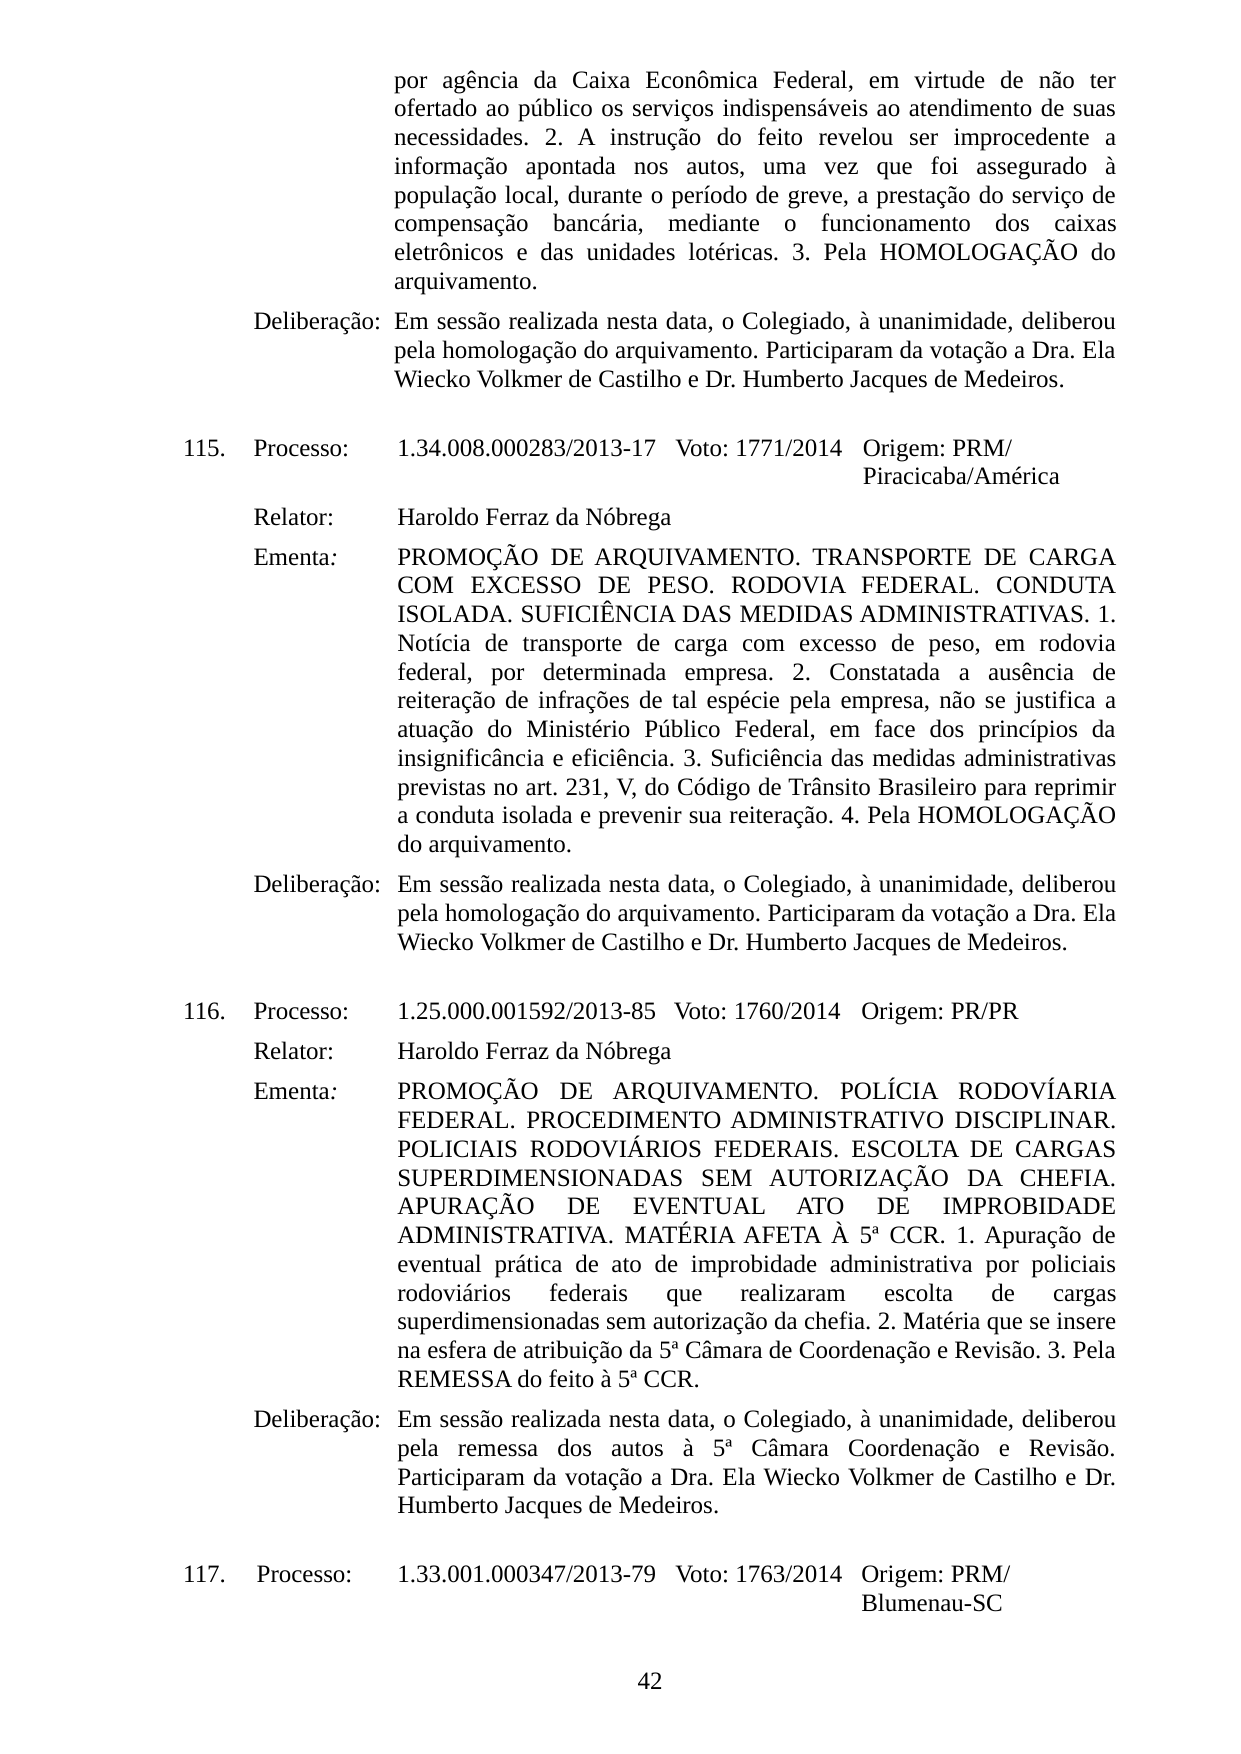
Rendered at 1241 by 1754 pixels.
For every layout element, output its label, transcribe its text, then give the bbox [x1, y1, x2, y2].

table_header Voto: 1763/2014 [669, 1554, 855, 1623]
table_cell Em sessão realizada nesta data, o Colegiado, à unanimidade, deliberou pela remessa dos autos à 5ª Câmara Coordenação e Revisão. Participaram da votação a Dra. Ela Wiecko Volkmer de Castilho e Dr. Humberto Jacques de Medeiros. [391, 1399, 1122, 1525]
table_header 117. [177, 1554, 251, 1623]
table_cell [177, 1071, 247, 1398]
table_cell PROMOÇÃO DE ARQUIVAMENTO. POLÍCIA RODOVÍARIA FEDERAL. PROCEDIMENTO ADMINISTRATIVO DISCIPLINAR. POLICIAIS RODOVIÁRIOS FEDERAIS. ESCOLTA DE CARGAS SUPERDIMENSIONADAS SEM AUTORIZAÇÃO DA CHEFIA. APURAÇÃO DE EVENTUAL ATO DE IMPROBIDADE ADMINISTRATIVA. MATÉRIA AFETA À 5ª CCR. 1. Apuração de eventual prática de ato de improbidade administrativa por policiais rodoviários federais que realizaram escolta de cargas superdimensionadas sem autorização da chefia. 2. Matéria que se insere na esfera de atribuição da 5ª Câmara de Coordenação e Revisão. 3. Pela REMESSA do feito à 5ª CCR. [391, 1071, 1122, 1398]
table_cell Deliberação: [248, 864, 391, 962]
table_cell por agência da Caixa Econômica Federal, em virtude de não ter ofertado ao público os serviços indispensáveis ao atendimento de suas necessidades. 2. A instrução do feito revelou ser improcedente a informação apontada nos autos, uma vez que foi assegurado à população local, durante o período de greve, a prestação do serviço de compensação bancária, mediante o funcionamento dos caixas eletrônicos e das unidades lotéricas. 3. Pela HOMOLOGAÇÃO do arquivamento. [388, 59, 1122, 301]
table_cell [177, 536, 247, 864]
table_cell [177, 1031, 247, 1071]
table_header Origem: PRM/ Blumenau-SC [855, 1554, 1122, 1623]
table_header Origem: PRM/ Piracicaba/América [857, 427, 1122, 496]
table_header Voto: 1760/2014 [668, 990, 855, 1031]
table_header Processo: [248, 427, 391, 496]
table_cell Em sessão realizada nesta data, o Colegiado, à unanimidade, deliberou pela homologação do arquivamento. Participaram da votação a Dra. Ela Wiecko Volkmer de Castilho e Dr. Humberto Jacques de Medeiros. [391, 864, 1122, 962]
table_cell Ementa: [248, 536, 391, 864]
table_cell Ementa: [248, 1071, 391, 1398]
table_cell Haroldo Ferraz da Nóbrega [391, 496, 1122, 536]
table_cell [177, 59, 247, 301]
table_cell Relator: [248, 1031, 391, 1071]
table_header 116. [177, 990, 247, 1031]
table_header 115. [177, 427, 247, 496]
table_cell [177, 301, 247, 398]
table_cell Haroldo Ferraz da Nóbrega [391, 1031, 1122, 1071]
table_header 1.34.008.000283/2013-17 [391, 427, 669, 496]
table_cell [177, 496, 247, 536]
table_cell Deliberação: [248, 1399, 391, 1525]
table_cell [248, 59, 388, 301]
table_cell PROMOÇÃO DE ARQUIVAMENTO. TRANSPORTE DE CARGA COM EXCESSO DE PESO. RODOVIA FEDERAL. CONDUTA ISOLADA. SUFICIÊNCIA DAS MEDIDAS ADMINISTRATIVAS. 1. Notícia de transporte de carga com excesso de peso, em rodovia federal, por determinada empresa. 2. Constatada a ausência de reiteração de infrações de tal espécie pela empresa, não se justifica a atuação do Ministério Público Federal, em face dos princípios da insignificância e eficiência. 3. Suficiência das medidas administrativas previstas no art. 231, V, do Código de Trânsito Brasileiro para reprimir a conduta isolada e prevenir sua reiteração. 4. Pela HOMOLOGAÇÃO do arquivamento. [391, 536, 1122, 864]
table_header Processo: [248, 990, 391, 1031]
table_header 1.33.001.000347/2013-79 [391, 1554, 669, 1623]
table_cell Relator: [248, 496, 391, 536]
table_header Voto: 1771/2014 [669, 427, 857, 496]
table_cell [177, 864, 247, 962]
table_header Origem: PR/PR [855, 990, 1122, 1031]
table_cell [177, 1399, 247, 1525]
table_cell Em sessão realizada nesta data, o Colegiado, à unanimidade, deliberou pela homologação do arquivamento. Participaram da votação a Dra. Ela Wiecko Volkmer de Castilho e Dr. Humberto Jacques de Medeiros. [388, 301, 1122, 398]
table_header Processo: [251, 1554, 391, 1623]
table_cell Deliberação: [248, 301, 388, 398]
table_header 1.25.000.001592/2013-85 [391, 990, 668, 1031]
